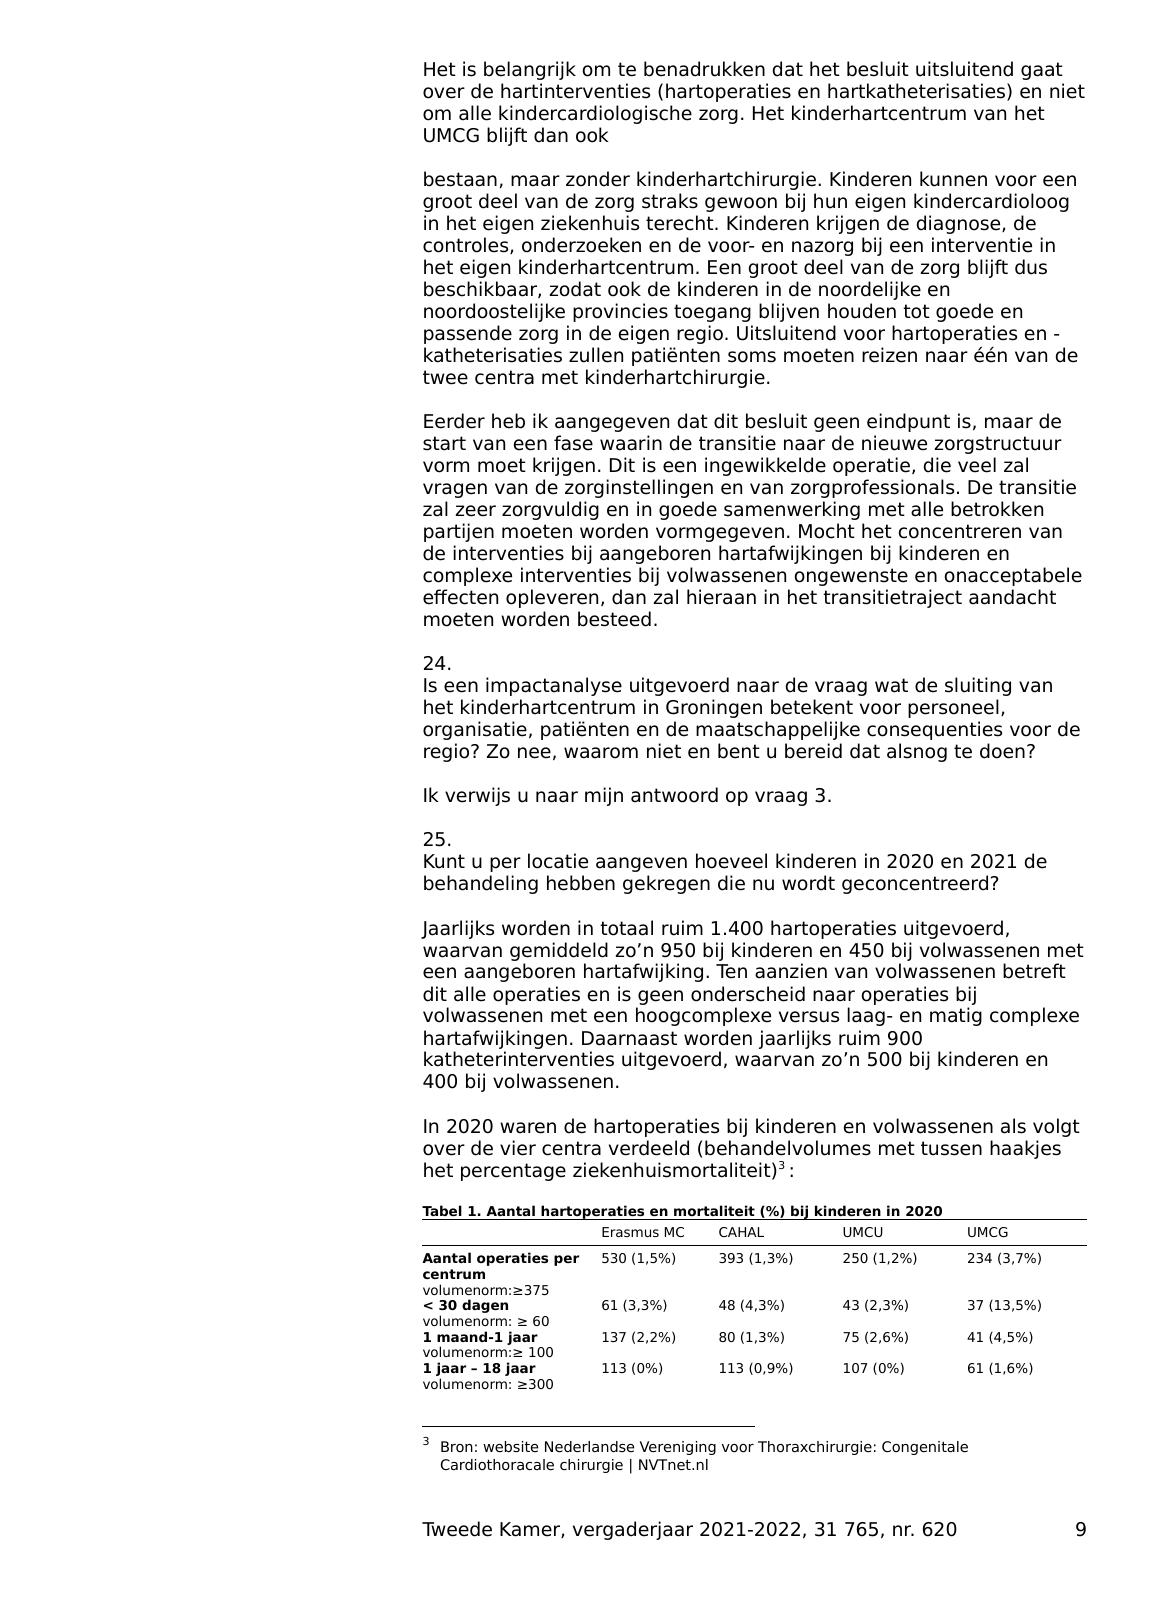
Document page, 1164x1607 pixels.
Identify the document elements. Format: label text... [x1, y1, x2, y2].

text 24. [422, 653, 1087, 675]
table_cell 61 (1,6%) [961, 1361, 1087, 1392]
table_cell 43 (2,3%) [837, 1298, 961, 1329]
table_cell 61 (3,3%) [595, 1298, 712, 1329]
table_cell CAHAL [712, 1220, 837, 1245]
table_cell 250 (1,2%) [837, 1246, 961, 1298]
table_cell 75 (2,6%) [837, 1330, 961, 1361]
table_cell 137 (2,2%) [595, 1330, 712, 1361]
table_cell 37 (13,5%) [961, 1298, 1087, 1329]
table_cell 530 (1,5%) [595, 1246, 712, 1298]
table_header Tabel 1. Aantal hartoperaties en mortaliteit (%) bij kinderen in 2020 [422, 1203, 1087, 1219]
table_cell Aantal operaties per centrum volumenorm:≥375 [422, 1246, 595, 1298]
table_cell 113 (0%) [595, 1361, 712, 1392]
table_cell 393 (1,3%) [712, 1246, 837, 1298]
text Bron: website Nederlandse Vereniging voor Thoraxchirurgie: Congenitale Cardiothoracale chirurgie | NVTnet.nl [422, 1435, 1087, 1474]
table_cell 80 (1,3%) [712, 1330, 837, 1361]
text Het is belangrijk om te benadrukken dat het besluit uitsluitend gaat over de hartinterventies (hartoperaties en hartkatheterisaties) en niet om alle kindercardiologische zorg. Het kinderhartcentrum van het UMCG blijft dan ook [422, 59, 1087, 147]
text Ik verwijs u naar mijn antwoord op vraag 3. [422, 785, 1087, 807]
table_cell 234 (3,7%) [961, 1246, 1087, 1298]
table_cell Erasmus MC [595, 1220, 712, 1245]
text Is een impactanalyse uitgevoerd naar de vraag wat de sluiting van het kinderhartcentrum in Groningen betekent voor personeel, organisatie, patiënten en de maatschappelijke consequenties voor de regio? Zo nee, waarom niet en bent u bereid dat alsnog te doen? [422, 675, 1087, 763]
table_cell < 30 dagen volumenorm: ≥ 60 [422, 1298, 595, 1329]
text bestaan, maar zonder kinderhartchirurgie. Kinderen kunnen voor een groot deel van de zorg straks gewoon bij hun eigen kindercardioloog in het eigen ziekenhuis terecht. Kinderen krijgen de diagnose, de controles, onderzoeken en de voor- en nazorg bij een interventie in het eigen kinderhartcentrum. Een groot deel van de zorg blijft dus beschikbaar, zodat ook de kinderen in de noordelijke en noordoostelijke provincies toegang blijven houden tot goede en passende zorg in de eigen regio. Uitsluitend voor hartoperaties en -katheterisaties zullen patiënten soms moeten reizen naar één van de twee centra met kinderhartchirurgie. [422, 169, 1087, 389]
table_cell 107 (0%) [837, 1361, 961, 1392]
text In 2020 waren de hartoperaties bij kinderen en volwassenen als volgt over de vier centra verdeeld (behandelvolumes met tussen haakjes het percentage ziekenhuismortaliteit): [422, 1116, 1087, 1181]
text Eerder heb ik aangegeven dat dit besluit geen eindpunt is, maar de start van een fase waarin de transitie naar de nieuwe zorgstructuur vorm moet krijgen. Dit is een ingewikkelde operatie, die veel zal vragen van de zorginstellingen en van zorgprofessionals. De transitie zal zeer zorgvuldig en in goede samenwerking met alle betrokken partijen moeten worden vormgegeven. Mocht het concentreren van de interventies bij aangeboren hartafwijkingen bij kinderen en complexe interventies bij volwassenen ongewenste en onacceptabele effecten opleveren, dan zal hieraan in het transitietraject aandacht moeten worden besteed. [422, 411, 1087, 631]
table_cell 1 maand-1 jaar volumenorm:≥ 100 [422, 1330, 595, 1361]
text Jaarlijks worden in totaal ruim 1.400 hartoperaties uitgevoerd, waarvan gemiddeld zo’n 950 bij kinderen en 450 bij volwassenen met een aangeboren hartafwijking. Ten aanzien van volwassenen betreft dit alle operaties en is geen onderscheid naar operaties bij volwassenen met een hoogcomplexe versus laag- en matig complexe hartafwijkingen. Daarnaast worden jaarlijks ruim 900 katheterinterventies uitgevoerd, waarvan zo’n 500 bij kinderen en 400 bij volwassenen. [422, 917, 1087, 1093]
text Kunt u per locatie aangeven hoeveel kinderen in 2020 en 2021 de behandeling hebben gekregen die nu wordt geconcentreerd? [422, 851, 1087, 895]
table_cell 113 (0,9%) [712, 1361, 837, 1392]
text 25. [422, 829, 1087, 851]
table_cell 41 (4,5%) [961, 1330, 1087, 1361]
table_cell 1 jaar – 18 jaar volumenorm: ≥300 [422, 1361, 595, 1392]
table_cell UMCU [837, 1220, 961, 1245]
table_cell UMCG [961, 1220, 1087, 1245]
table_cell [422, 1220, 595, 1245]
table_cell 48 (4,3%) [712, 1298, 837, 1329]
